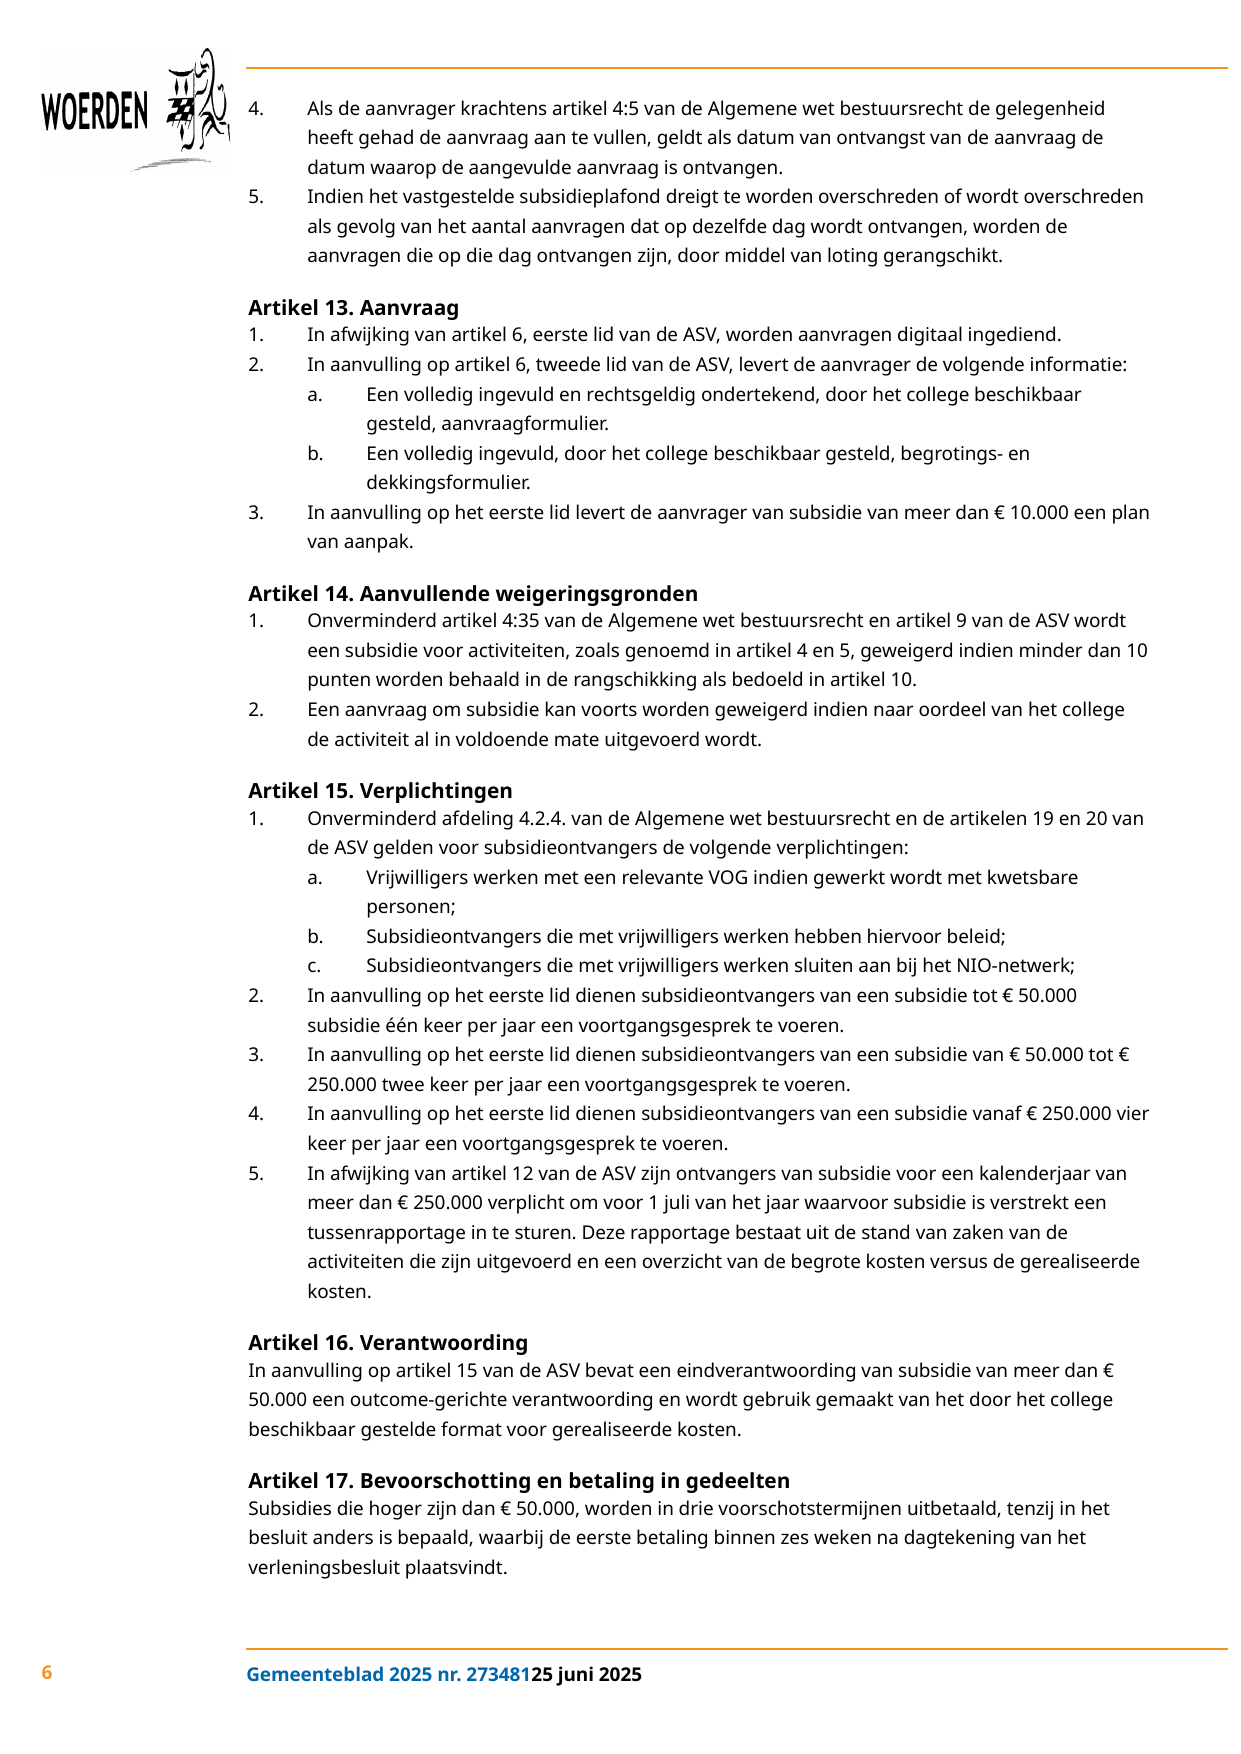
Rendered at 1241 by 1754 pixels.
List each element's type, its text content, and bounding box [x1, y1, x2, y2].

text Artikel 17. Bevoorschotting en betaling in gedeelten [248, 1466, 1152, 1495]
list In aanvulling op het eerste lid dienen subsidieontvangers van een subsidie van € 50.000 tot € 250.000 twee keer per jaar een voortgangsgesprek te voeren. [248, 1041, 1152, 1097]
picture [41, 47, 231, 172]
list Een volledig ingevuld en rechtsgeldig ondertekend, door het college beschikbaar gesteld, aanvraagformulier. [307, 381, 1152, 436]
list Vrijwilligers werken met een relevante VOG indien gewerkt wordt met kwetsbare personen; [307, 864, 1152, 919]
list In afwijking van artikel 6, eerste lid van de ASV, worden aanvragen digitaal ingediend. [248, 322, 1152, 347]
list In afwijking van artikel 12 van de ASV zijn ontvangers van subsidie voor een kalenderjaar van meer dan € 250.000 verplicht om voor 1 juli van het jaar waarvoor subsidie is verstrekt een tussenrapportage in te sturen. Deze rapportage bestaat uit de stand van zaken van de activiteiten die zijn uitgevoerd en een overzicht van de begrote kosten versus de gerealiseerde kosten. [248, 1160, 1152, 1304]
text Artikel 14. Aanvullende weigeringsgronden [248, 579, 1152, 607]
list Als de aanvrager krachtens artikel 4:5 van de Algemene wet bestuursrecht de gelegenheid heeft gehad de aanvraag aan te vullen, geldt als datum van ontvangst van de aanvraag de datum waarop de aangevulde aanvraag is ontvangen. [248, 95, 1152, 180]
text Subsidies die hoger zijn dan € 50.000, worden in drie voorschotstermijnen uitbetaald, tenzij in het besluit anders is bepaald, waarbij de eerste betaling binnen zes weken na dagtekening van het verleningsbesluit plaatsvindt. [248, 1495, 1152, 1580]
list In aanvulling op het eerste lid dienen subsidieontvangers van een subsidie vanaf € 250.000 vier keer per jaar een voortgangsgesprek te voeren. [248, 1101, 1152, 1156]
list Een aanvraag om subsidie kan voorts worden geweigerd indien naar oordeel van het college de activiteit al in voldoende mate uitgevoerd wordt. [248, 696, 1152, 752]
text Artikel 15. Verplichtingen [248, 776, 1152, 805]
list In aanvulling op het eerste lid levert de aanvrager van subsidie van meer dan € 10.000 een plan van aanpak. [248, 499, 1152, 554]
list Een volledig ingevuld, door het college beschikbaar gesteld, begrotings- en dekkingsformulier. [307, 440, 1152, 495]
text Artikel 13. Aanvraag [248, 293, 1152, 322]
list Onverminderd afdeling 4.2.4. van de Algemene wet bestuursrecht en de artikelen 19 en 20 van de ASV gelden voor subsidieontvangers de volgende verplichtingen: [248, 805, 1152, 860]
list Indien het vastgestelde subsidieplafond dreigt te worden overschreden of wordt overschreden als gevolg van het aantal aanvragen dat op dezelfde dag wordt ontvangen, worden de aanvragen die op die dag ontvangen zijn, door middel van loting gerangschikt. [248, 183, 1152, 268]
list Onverminderd artikel 4:35 van de Algemene wet bestuursrecht en artikel 9 van de ASV wordt een subsidie voor activiteiten, zoals genoemd in artikel 4 en 5, geweigerd indien minder dan 10 punten worden behaald in de rangschikking als bedoeld in artikel 10. [248, 607, 1152, 692]
list Subsidieontvangers die met vrijwilligers werken sluiten aan bij het NIO-netwerk; [307, 953, 1152, 978]
list Subsidieontvangers die met vrijwilligers werken hebben hiervoor beleid; [307, 923, 1152, 949]
text Artikel 16. Verantwoording [248, 1328, 1152, 1357]
list In aanvulling op artikel 6, tweede lid van de ASV, levert de aanvrager de volgende informatie: [248, 351, 1152, 377]
text In aanvulling op artikel 15 van de ASV bevat een eindverantwoording van subsidie van meer dan € 50.000 een outcome-gerichte verantwoording en wordt gebruik gemaakt van het door het college beschikbaar gestelde format voor gerealiseerde kosten. [248, 1357, 1152, 1442]
list In aanvulling op het eerste lid dienen subsidieontvangers van een subsidie tot € 50.000 subsidie één keer per jaar een voortgangsgesprek te voeren. [248, 982, 1152, 1037]
